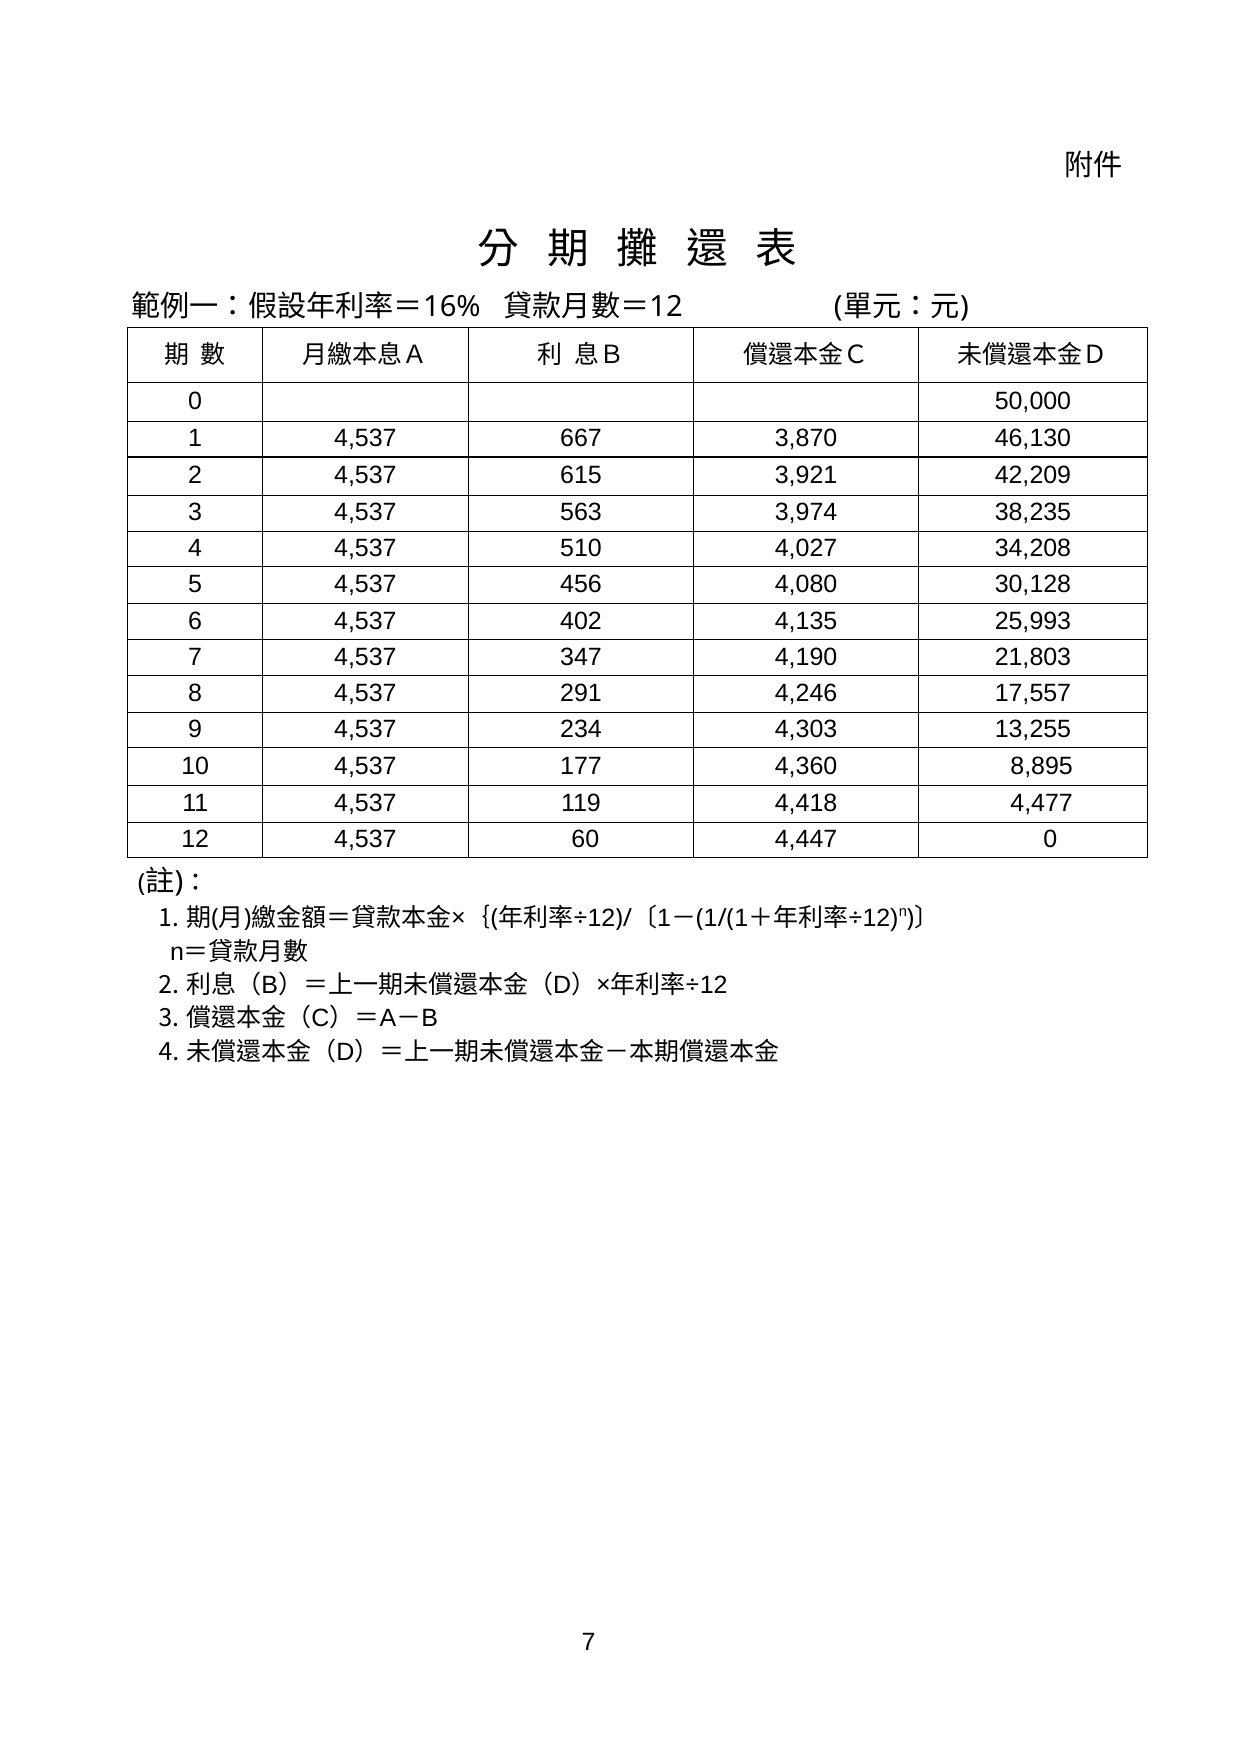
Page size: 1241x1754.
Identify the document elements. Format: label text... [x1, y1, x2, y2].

table_cell 9 [128, 713, 262, 747]
table_cell 615 [469, 458, 693, 494]
table_header 償還本金Ｃ [694, 328, 918, 382]
table_cell 4,080 [694, 567, 918, 603]
table_cell 8 [128, 676, 262, 712]
table_cell [263, 383, 468, 421]
table_cell 10 [128, 748, 262, 785]
table_cell 4,537 [263, 713, 468, 747]
table_cell 2 [128, 458, 262, 494]
table_cell [694, 383, 918, 421]
table_cell 4,537 [263, 604, 468, 639]
text n＝貸款月數 [131, 933, 1144, 967]
table_cell 12 [128, 823, 262, 857]
text 範例一：假設年利率＝16% 貸款月數＝12 (單元：元) [131, 273, 1144, 327]
table_cell 4,418 [694, 786, 918, 822]
table_cell 13,255 [919, 713, 1147, 747]
table_cell 4,135 [694, 604, 918, 639]
table_header 期 數 [128, 328, 262, 382]
table_cell 34,208 [919, 532, 1147, 566]
text ⒋未償還本金（D）＝上一期未償還本金－本期償還本金 [131, 1033, 1144, 1067]
table_cell 0 [128, 383, 262, 421]
table_cell 4,537 [263, 748, 468, 785]
table_cell 17,557 [919, 676, 1147, 712]
table_cell 291 [469, 676, 693, 712]
table_cell 4,537 [263, 823, 468, 857]
table_cell 4,537 [263, 422, 468, 456]
table_cell 11 [128, 786, 262, 822]
table_cell 25,993 [919, 604, 1147, 639]
table_cell 234 [469, 713, 693, 747]
table_cell 4,537 [263, 676, 468, 712]
text ⒉利息（B）＝上一期未償還本金（D）×年利率÷12 [131, 967, 1144, 1000]
table_header 利 息Ｂ [469, 328, 693, 382]
table_cell 4,537 [263, 532, 468, 566]
table_cell 5 [128, 567, 262, 603]
table_cell 4,027 [694, 532, 918, 566]
text ⒈期(月)繳金額＝貸款本金×｛(年利率÷12)/〔1－(1/(1＋年利率÷12)n)〕 [131, 900, 1144, 933]
table_cell 119 [469, 786, 693, 822]
text ⒊償還本金（C）＝A－B [131, 1000, 1144, 1033]
table_cell 3,974 [694, 496, 918, 531]
text 分 期 攤 還 表 [131, 227, 1144, 273]
table_cell 46,130 [919, 422, 1147, 456]
table_cell 24,477 [919, 786, 1147, 822]
table_cell 667 [469, 422, 693, 456]
table_cell 3 [128, 496, 262, 531]
table_cell 402 [469, 604, 693, 639]
table_cell 3,870 [694, 422, 918, 456]
table_cell 42,209 [919, 458, 1147, 494]
table_cell 4,190 [694, 640, 918, 675]
table_cell 4,537 [263, 496, 468, 531]
table_cell 4,537 [263, 458, 468, 494]
table_cell 6 [128, 604, 262, 639]
table_cell 50,000 [919, 383, 1147, 421]
table_cell 456 [469, 567, 693, 603]
table_cell [469, 383, 693, 421]
table_cell 347 [469, 640, 693, 675]
table_cell 4 [128, 532, 262, 566]
text (註)： [131, 858, 1144, 900]
table_cell 4,447 [694, 823, 918, 857]
table_cell 4,303 [694, 713, 918, 747]
table_cell 4,537 [263, 786, 468, 822]
table_header 月繳本息Ａ [263, 328, 468, 382]
table_cell 30,128 [919, 567, 1147, 603]
table_cell 563 [469, 496, 693, 531]
table_cell 4,537 [263, 640, 468, 675]
table_cell 18,895 [919, 748, 1147, 785]
table_cell 4,246 [694, 676, 918, 712]
table_cell 4,537 [263, 567, 468, 603]
table_cell 7 [128, 640, 262, 675]
table_cell 38,235 [919, 496, 1147, 531]
table_cell 3,921 [694, 458, 918, 494]
table_cell 21,803 [919, 640, 1147, 675]
table_cell 60 [469, 823, 693, 857]
table_cell 510 [469, 532, 693, 566]
table_cell 0 [919, 823, 1147, 857]
table_header 未償還本金Ｄ [919, 328, 1147, 382]
table_cell 1 [128, 422, 262, 456]
text 附件 [131, 150, 1144, 181]
table_cell 177 [469, 748, 693, 785]
table_cell 4,360 [694, 748, 918, 785]
